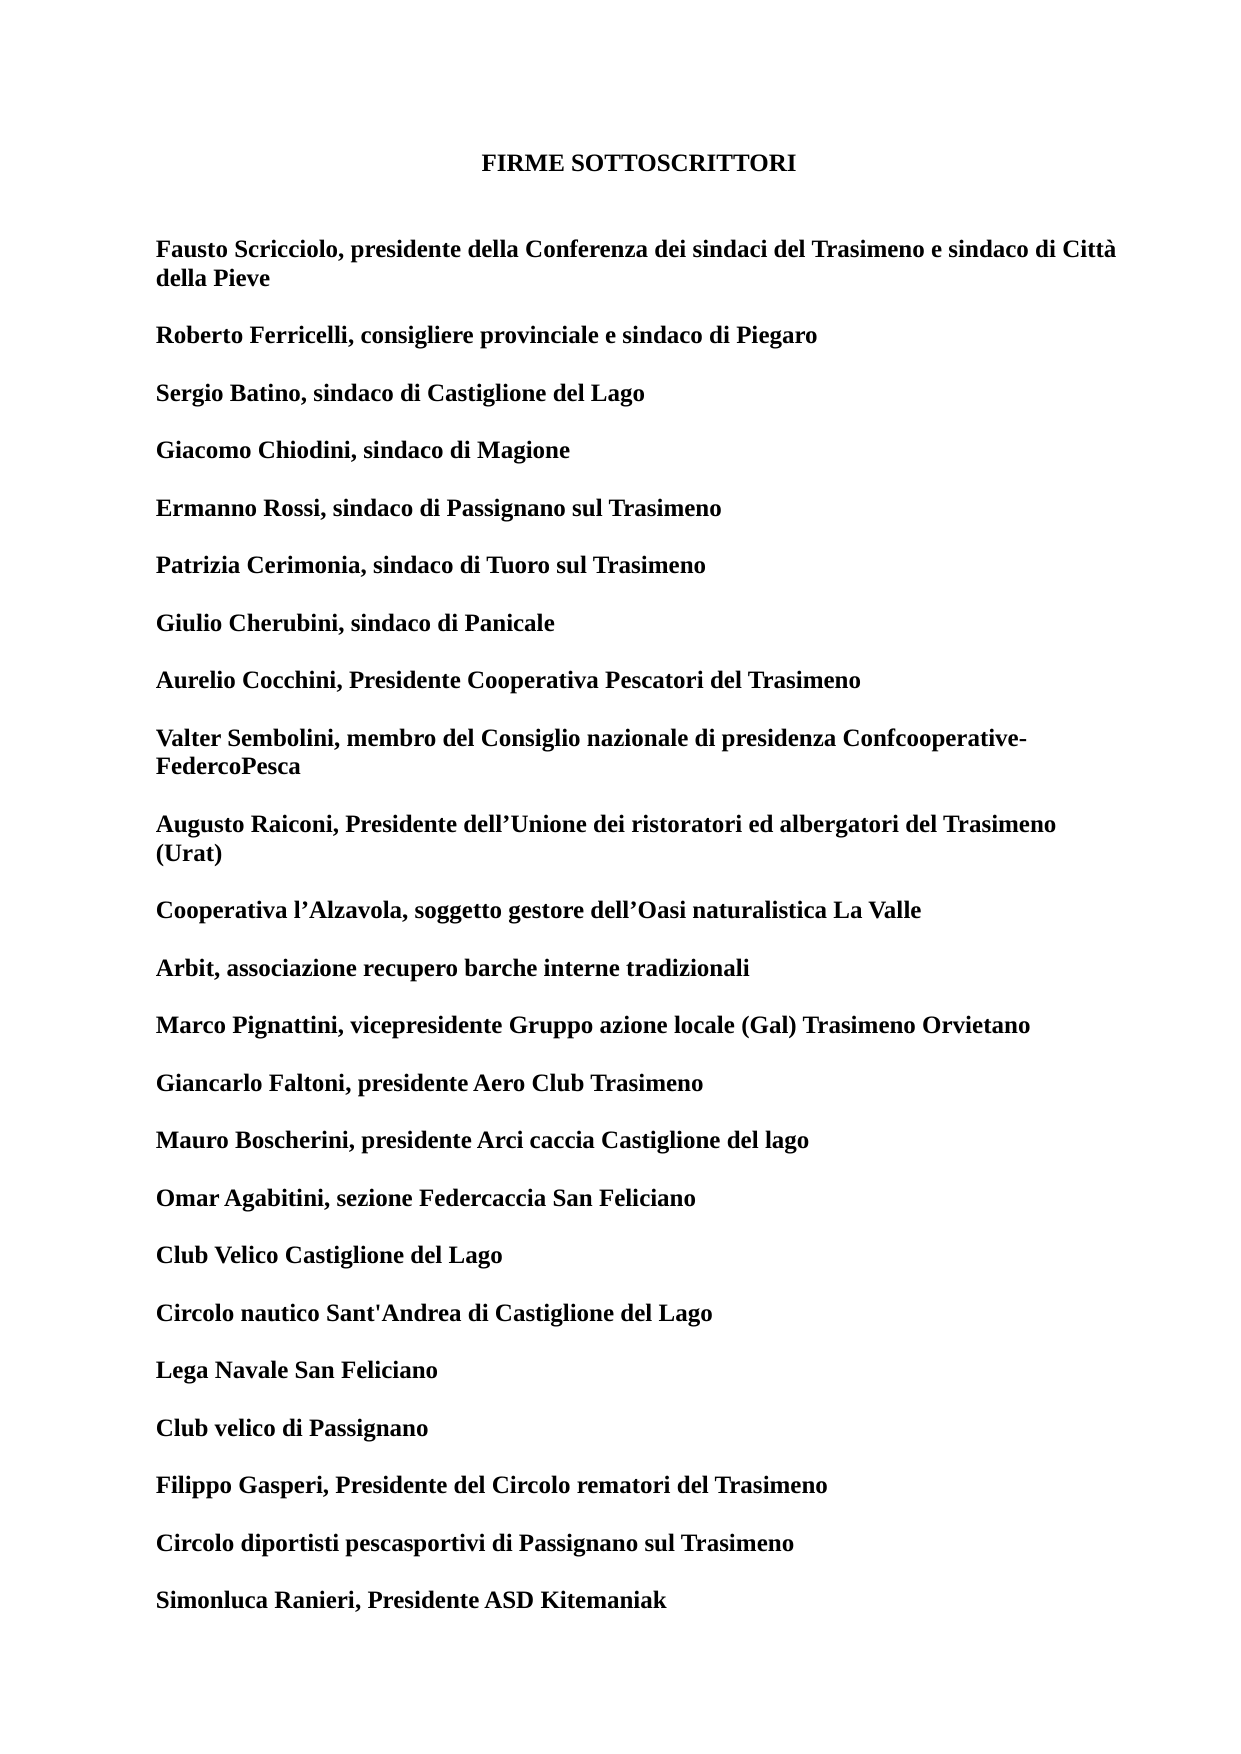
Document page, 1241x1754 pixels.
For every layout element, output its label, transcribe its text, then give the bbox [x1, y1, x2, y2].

text Circolo diportisti pescasportivi di Passignano sul Trasimeno [156, 1528, 1122, 1556]
text FIRME SOTTOSCRITTORI [156, 148, 1122, 176]
text Sergio Batino, sindaco di Castiglione del Lago [156, 378, 1122, 406]
text Club Velico Castiglione del Lago [156, 1240, 1122, 1269]
text Circolo nautico Sant'Andrea di Castiglione del Lago [156, 1298, 1122, 1326]
text Filippo Gasperi, Presidente del Circolo rematori del Trasimeno [156, 1470, 1122, 1499]
text Lega Navale San Feliciano [156, 1355, 1122, 1384]
text Giulio Cherubini, sindaco di Panicale [156, 608, 1122, 636]
text Arbit, associazione recupero barche interne tradizionali [156, 953, 1122, 981]
text Valter Sembolini, membro del Consiglio nazionale di presidenza Confcooperative-FedercoPesca [156, 723, 1122, 780]
text Club velico di Passignano [156, 1413, 1122, 1441]
text Simonluca Ranieri, Presidente ASD Kitemaniak [156, 1585, 1122, 1614]
text Giacomo Chiodini, sindaco di Magione [156, 435, 1122, 464]
text Marco Pignattini, vicepresidente Gruppo azione locale (Gal) Trasimeno Orvietano [156, 1010, 1122, 1039]
text Fausto Scricciolo, presidente della Conferenza dei sindaci del Trasimeno e sindaco di Città della Pieve [156, 234, 1122, 291]
text Roberto Ferricelli, consigliere provinciale e sindaco di Piegaro [156, 320, 1122, 349]
text Augusto Raiconi, Presidente dell’Unione dei ristoratori ed albergatori del Trasimeno (Urat) [156, 809, 1122, 866]
text Omar Agabitini, sezione Federcaccia San Feliciano [156, 1183, 1122, 1211]
text Ermanno Rossi, sindaco di Passignano sul Trasimeno [156, 493, 1122, 521]
text Aurelio Cocchini, Presidente Cooperativa Pescatori del Trasimeno [156, 665, 1122, 694]
text Cooperativa l’Alzavola, soggetto gestore dell’Oasi naturalistica La Valle [156, 895, 1122, 924]
text Patrizia Cerimonia, sindaco di Tuoro sul Trasimeno [156, 550, 1122, 579]
text Giancarlo Faltoni, presidente Aero Club Trasimeno [156, 1068, 1122, 1096]
text Mauro Boscherini, presidente Arci caccia Castiglione del lago [156, 1125, 1122, 1154]
